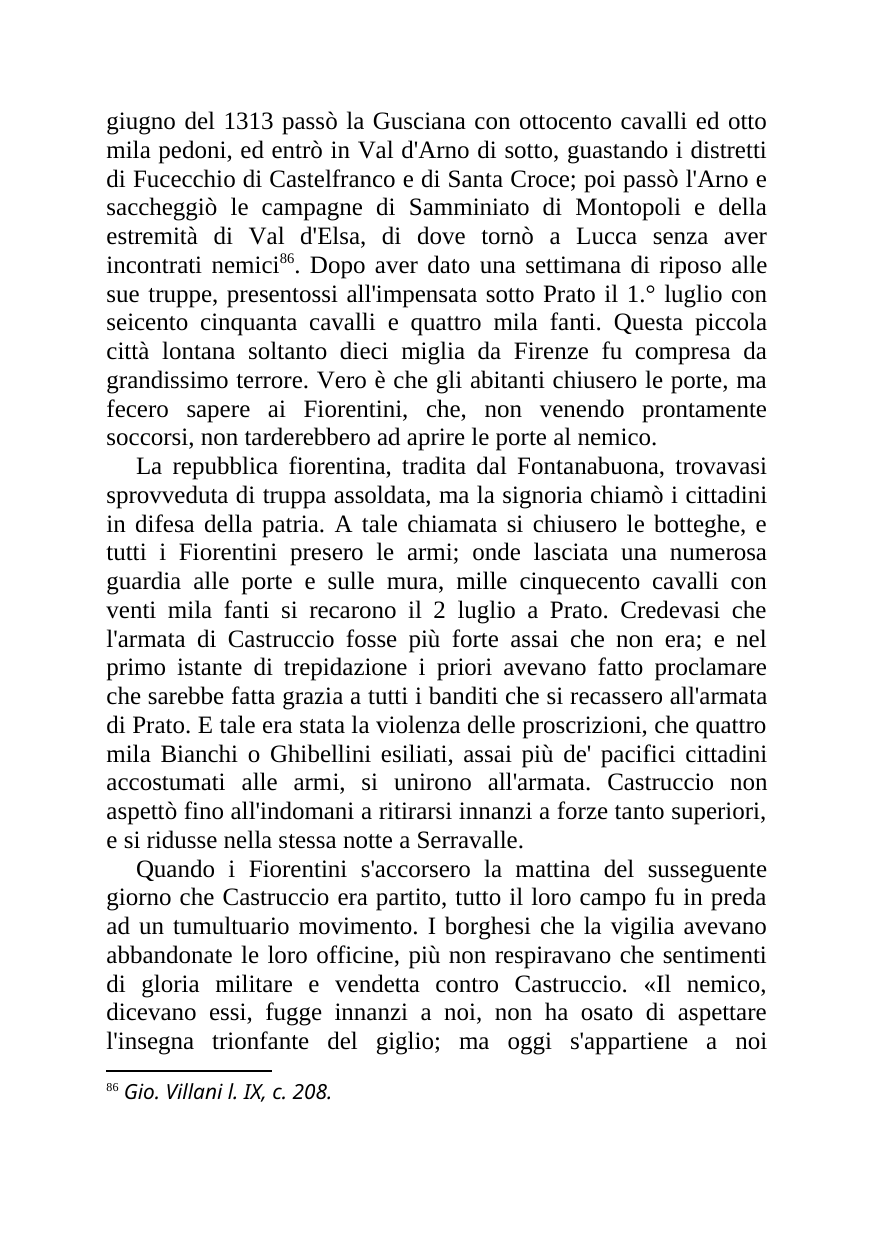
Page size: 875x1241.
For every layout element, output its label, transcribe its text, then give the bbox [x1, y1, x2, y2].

text La repubblica fiorentina, tradita dal Fontanabuona, trovavasi sprovveduta di truppa assoldata, ma la signoria chiamò i cittadini in difesa della patria. A tale chiamata si chiusero le botteghe, e tutti i Fiorentini presero le armi; onde lasciata una numerosa guardia alle porte e sulle mura, mille cinquecento cavalli con venti mila fanti si recarono il 2 luglio a Prato. Credevasi che l'armata di Castruccio fosse più forte assai che non era; e nel primo istante di trepidazione i priori avevano fatto proclamare che sarebbe fatta grazia a tutti i banditi che si recassero all'armata di Prato. E tale era stata la violenza delle proscrizioni, che quattro mila Bianchi o Ghibellini esiliati, assai più de' pacifici cittadini accostumati alle armi, si unirono all'armata. Castruccio non aspettò fino all'indomani a ritirarsi innanzi a forze tanto superiori, e si ridusse nella stessa notte a Serravalle. [106, 451, 768, 854]
text Gio. Villani l. IX, c. 208. [106, 1077, 768, 1105]
text Quando i Fiorentini s'accorsero la mattina del susseguente giorno che Castruccio era partito, tutto il loro campo fu in preda ad un tumultuario movimento. I borghesi che la vigilia avevano abbandonate le loro officine, più non respiravano che sentimenti di gloria militare e vendetta contro Castruccio. «Il nemico, dicevano essi, fugge innanzi a noi, non ha osato di aspettare l'insegna trionfante del giglio; ma oggi s'appartiene a noi [106, 854, 768, 1055]
text giugno del 1313 passò la Gusciana con ottocento cavalli ed otto mila pedoni, ed entrò in Val d'Arno di sotto, guastando i distretti di Fucecchio di Castelfranco e di Santa Croce; poi passò l'Arno e saccheggiò le campagne di Samminiato di Montopoli e della estremità di Val d'Elsa, di dove tornò a Lucca senza aver incontrati nemici. Dopo aver dato una settimana di riposo alle sue truppe, presentossi all'impensata sotto Prato il 1.° luglio con seicento cinquanta cavalli e quattro mila fanti. Questa piccola città lontana soltanto dieci miglia da Firenze fu compresa da grandissimo terrore. Vero è che gli abitanti chiusero le porte, ma fecero sapere ai Fiorentini, che, non venendo prontamente soccorsi, non tarderebbero ad aprire le porte al nemico. [106, 106, 768, 451]
